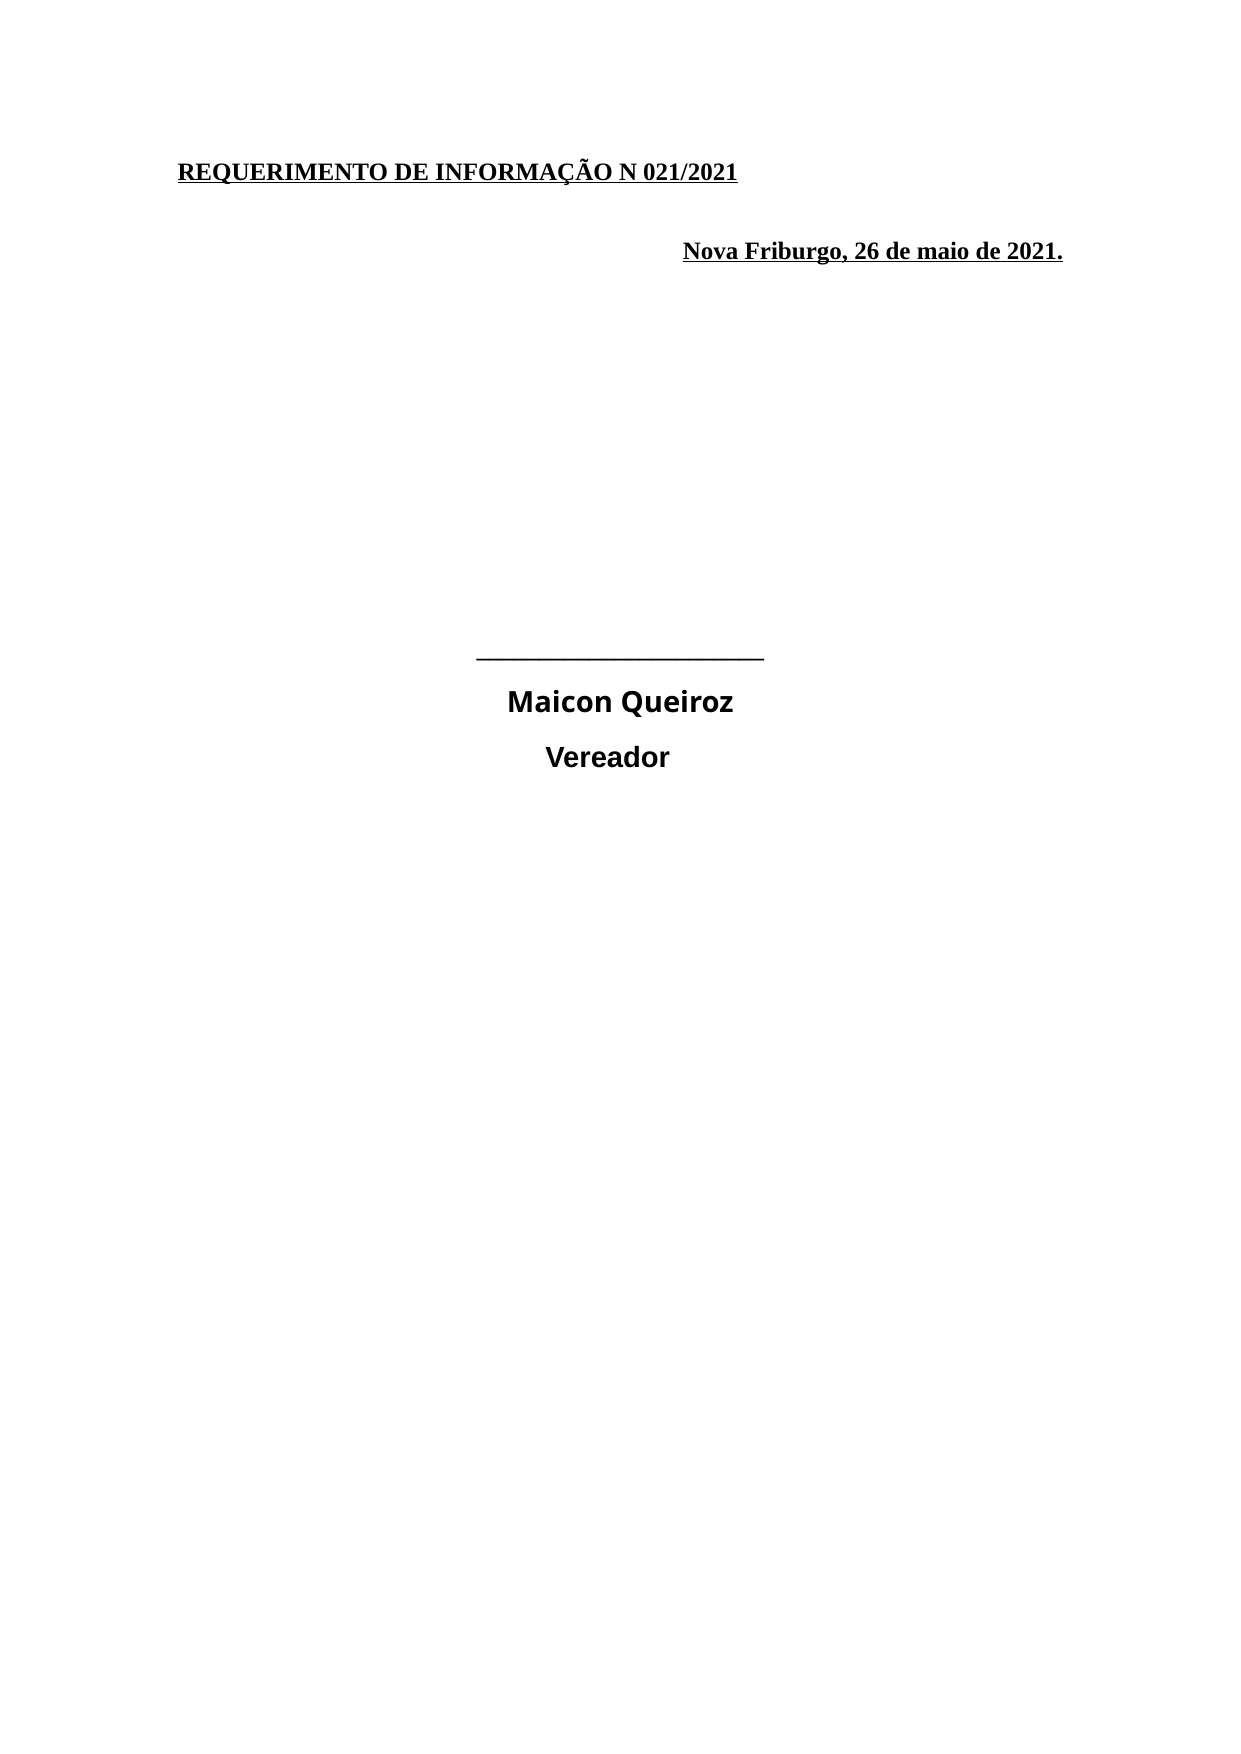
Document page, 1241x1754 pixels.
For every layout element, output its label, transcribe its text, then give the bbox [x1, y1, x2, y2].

text Vereador [215, 740, 1063, 773]
text _______________________ [177, 634, 1063, 663]
text Maicon Queiroz [177, 681, 1063, 721]
